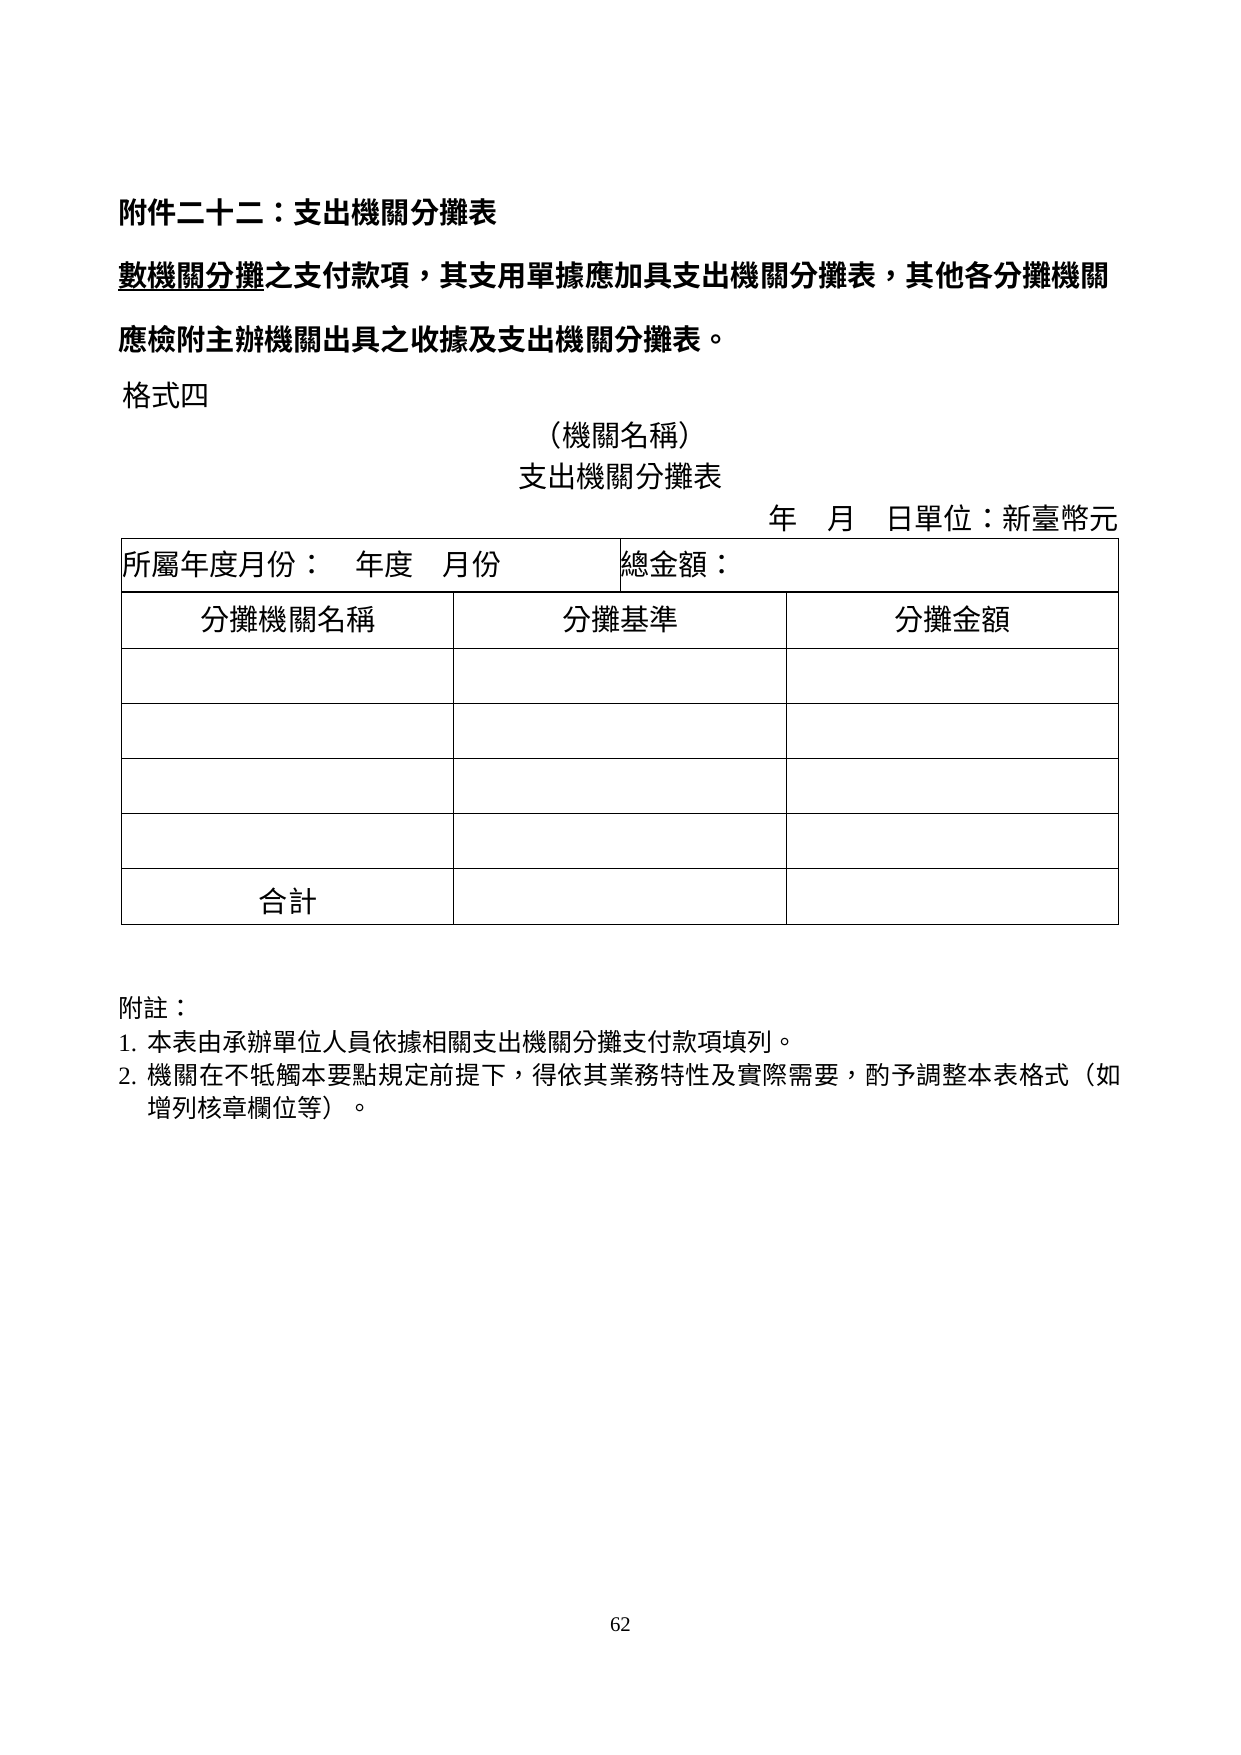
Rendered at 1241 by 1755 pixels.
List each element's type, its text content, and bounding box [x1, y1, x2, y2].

table_cell 總金額： [621, 539, 1118, 591]
table_cell [454, 649, 786, 703]
table_cell [787, 814, 1118, 868]
table_cell [787, 704, 1118, 758]
table_cell [122, 649, 453, 703]
table_cell [122, 759, 453, 813]
text 數機關分攤之支付款項，其支用單據應加具支出機關分攤表，其他各分攤機關應檢附主辦機關出具之收據及支出機關分攤表。 [118, 253, 1122, 358]
list 機關在不牴觸本要點規定前提下，得依其業務特性及實際需要，酌予調整本表格式（如增列核章欄位等）。 [118, 1058, 1122, 1124]
table_cell [454, 759, 786, 813]
table_cell [122, 814, 453, 868]
table_cell 分攤基準 [454, 593, 786, 647]
table_cell [122, 704, 453, 758]
table_header 格式四 （機關名稱） 支出機關分攤表 年 月 日單位：新臺幣元 [122, 380, 1118, 538]
table_cell [787, 649, 1118, 703]
table_cell [454, 869, 786, 923]
table_cell 合計 [122, 869, 453, 923]
table_cell 分攤機關名稱 [122, 593, 453, 647]
table_cell [787, 759, 1118, 813]
table_cell 所屬年度月份： 年度 月份 [122, 539, 620, 591]
text 附註： [118, 991, 1122, 1024]
table_cell 分攤金額 [787, 593, 1118, 647]
table_cell [454, 704, 786, 758]
table_cell [454, 814, 786, 868]
subtitle 附件二十二：支出機關分攤表 [118, 189, 1122, 232]
list 本表由承辦單位人員依據相關支出機關分攤支付款項填列。 [118, 1024, 1122, 1058]
table_cell [787, 869, 1118, 923]
